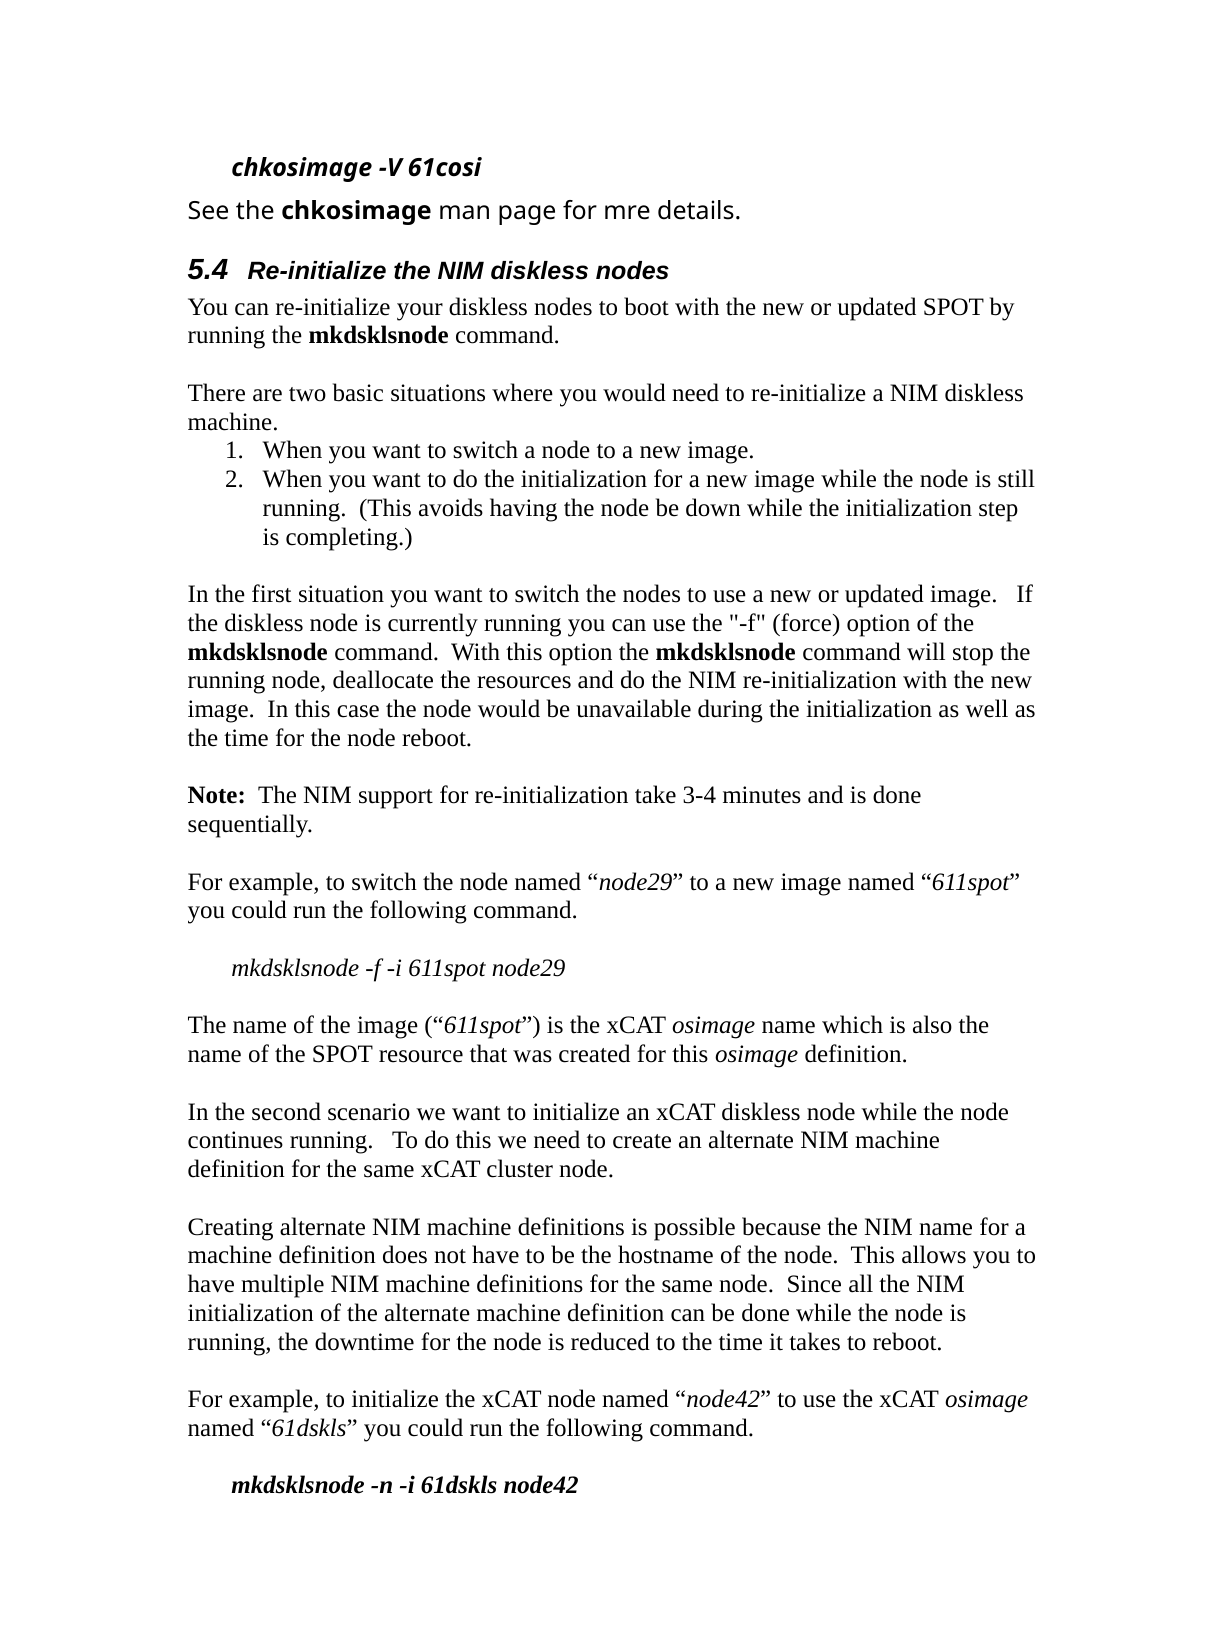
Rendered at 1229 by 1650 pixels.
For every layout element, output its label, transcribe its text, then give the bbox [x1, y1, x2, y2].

text Note: The NIM support for re-initialization take 3-4 minutes and is done sequentially. [187, 781, 1041, 838]
text mkdsklsnode -n -i 61dskls node42 [187, 1471, 1041, 1499]
text The name of the image (“611spot”) is the xCAT osimage name which is also the name of the SPOT resource that was created for this osimage definition. [187, 1011, 1041, 1068]
text See the chkosimage man page for mre details. [187, 193, 1041, 227]
text You can re-initialize your diskless nodes to boot with the new or updated SPOT by running the mkdsklsnode command. [187, 292, 1041, 349]
text chkosimage -V 61cosi [187, 150, 1041, 184]
text Creating alternate NIM machine definitions is possible because the NIM name for a machine definition does not have to be the hostname of the node. This allows you to have multiple NIM machine definitions for the same node. Since all the NIM initialization of the alternate machine definition can be done while the node is running, the downtime for the node is reduced to the time it takes to reboot. [187, 1212, 1041, 1356]
text In the second scenario we want to initialize an xCAT diskless node while the node continues running. To do this we need to create an alternate NIM machine definition for the same xCAT cluster node. [187, 1097, 1041, 1183]
list When you want to do the initialization for a new image while the node is still running. (This avoids having the node be down while the initialization step is completing.) [225, 464, 1041, 551]
text There are two basic situations where you would need to re-initialize a NIM diskless machine. [187, 378, 1041, 436]
text For example, to initialize the xCAT node named “node42” to use the xCAT osimage named “61dskls” you could run the following command. [187, 1384, 1041, 1442]
text In the first situation you want to switch the nodes to use a new or updated image. If the diskless node is currently running you can use the "-f" (force) option of the mkdsklsnode command. With this option the mkdsklsnode command will stop the running node, deallocate the resources and do the NIM re-initialization with the new image. In this case the node would be unavailable during the initialization as well as the time for the node reboot. [187, 579, 1041, 752]
subtitle Re-initialize the NIM diskless nodes [187, 252, 1041, 286]
text mkdsklsnode -f -i 611spot node29 [187, 953, 1041, 982]
text For example, to switch the node named “node29” to a new image named “611spot” you could run the following command. [187, 867, 1041, 924]
list When you want to switch a node to a new image. [225, 436, 1041, 464]
